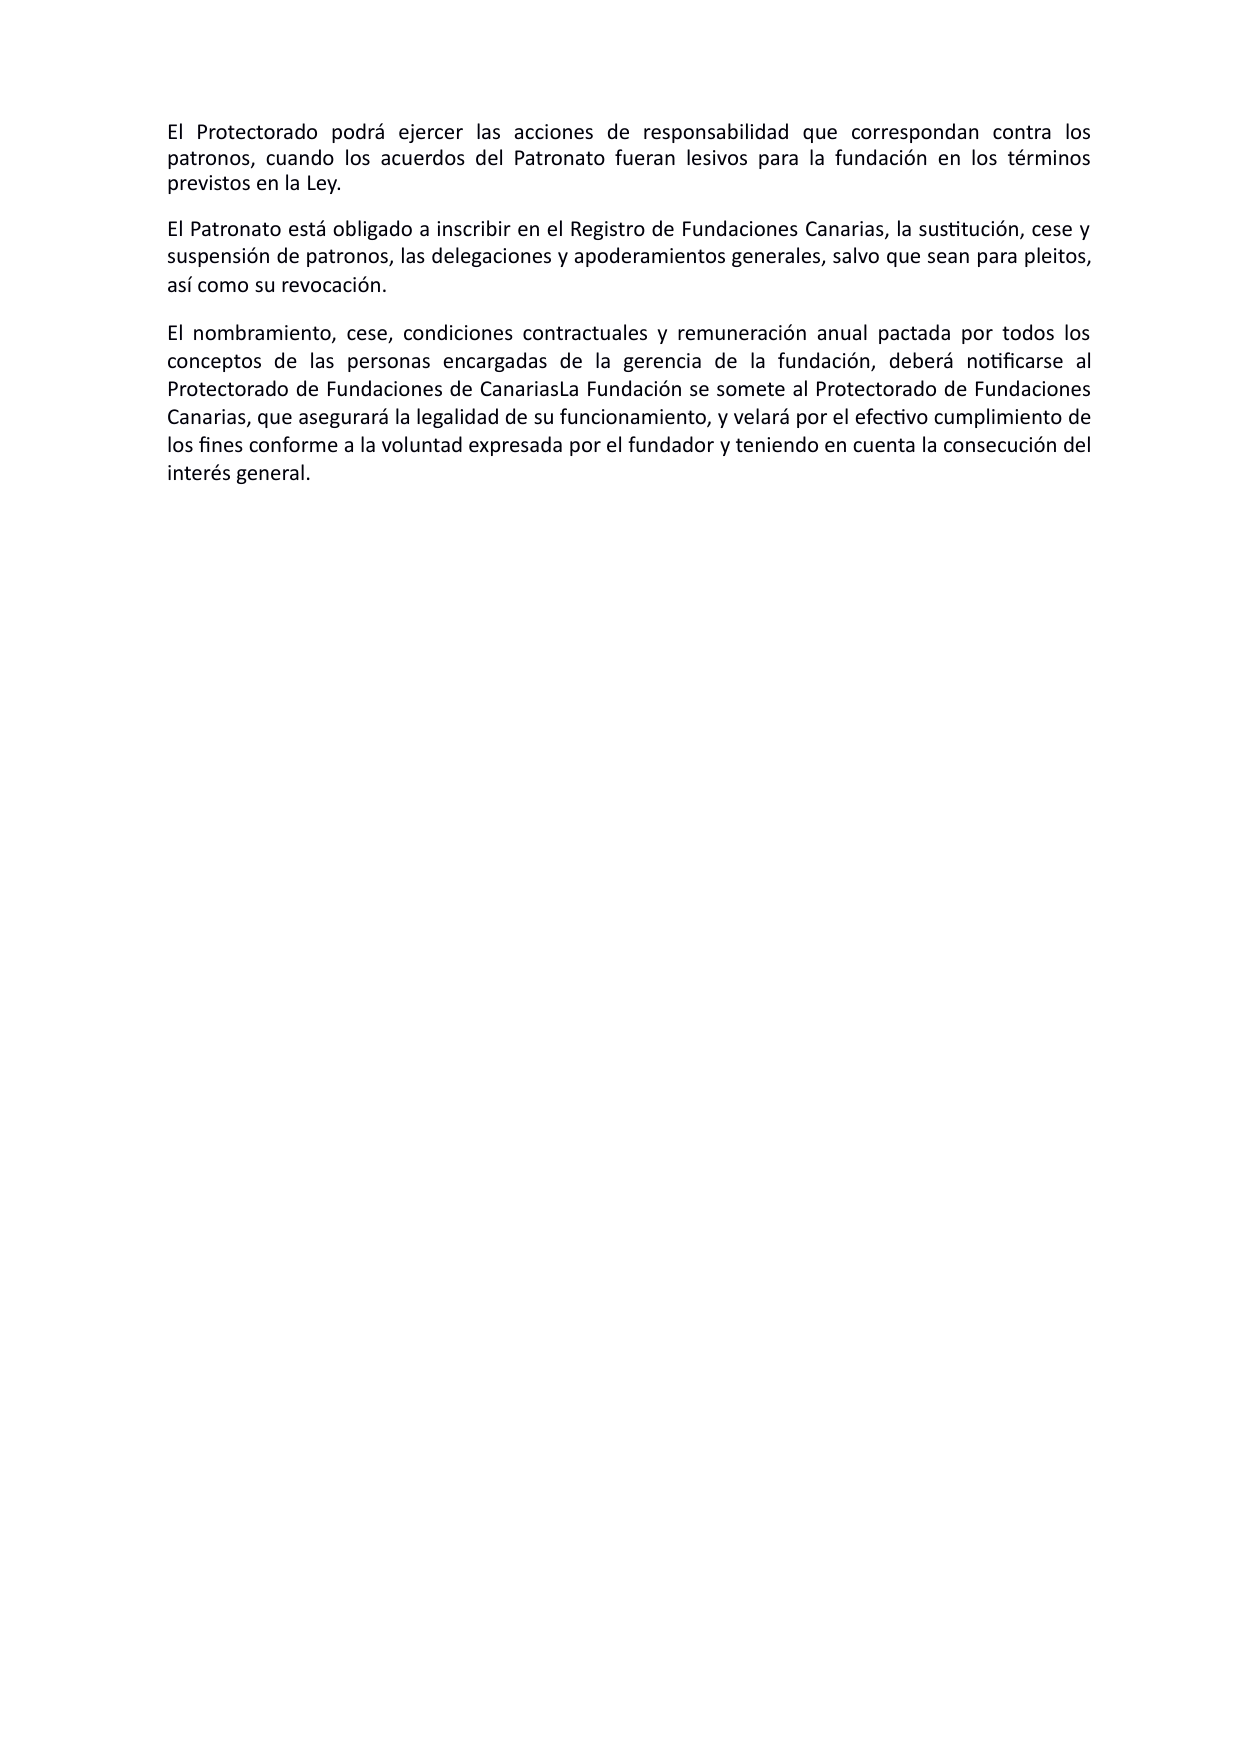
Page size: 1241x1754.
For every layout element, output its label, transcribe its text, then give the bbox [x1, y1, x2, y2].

text suspensión de patronos, las delegaciones y apoderamientos generales, salvo que sean para pleitos, [167, 242, 1119, 269]
text así como su revocación. [167, 269, 1119, 298]
text los fines conforme a la voluntad expresada por el fundador y teniendo en cuenta la consecución del [167, 430, 1119, 458]
text conceptos de las personas encargadas de la gerencia de la fundación, deberá notificarse al [167, 346, 1119, 374]
text Protectorado de Fundaciones de CanariasLa Fundación se somete al Protectorado de Fundaciones [167, 374, 1119, 402]
text interés general. [167, 458, 1119, 486]
text Canarias, que asegurará la legalidad de su funcionamiento, y velará por el efectivo cumplimiento de [167, 402, 1119, 430]
text El Patronato está obligado a inscribir en el Registro de Fundaciones Canarias, la sustitución, cese y [167, 213, 1119, 242]
text previstos en la Ley. [167, 170, 1119, 195]
text patronos, cuando los acuerdos del Patronato fueran lesivos para la fundación en los términos [167, 145, 1119, 170]
text El nombramiento, cese, condiciones contractuales y remuneración anual pactada por todos los [167, 317, 1119, 346]
text El Protectorado podrá ejercer las acciones de responsabilidad que correspondan contra los [167, 117, 1119, 145]
